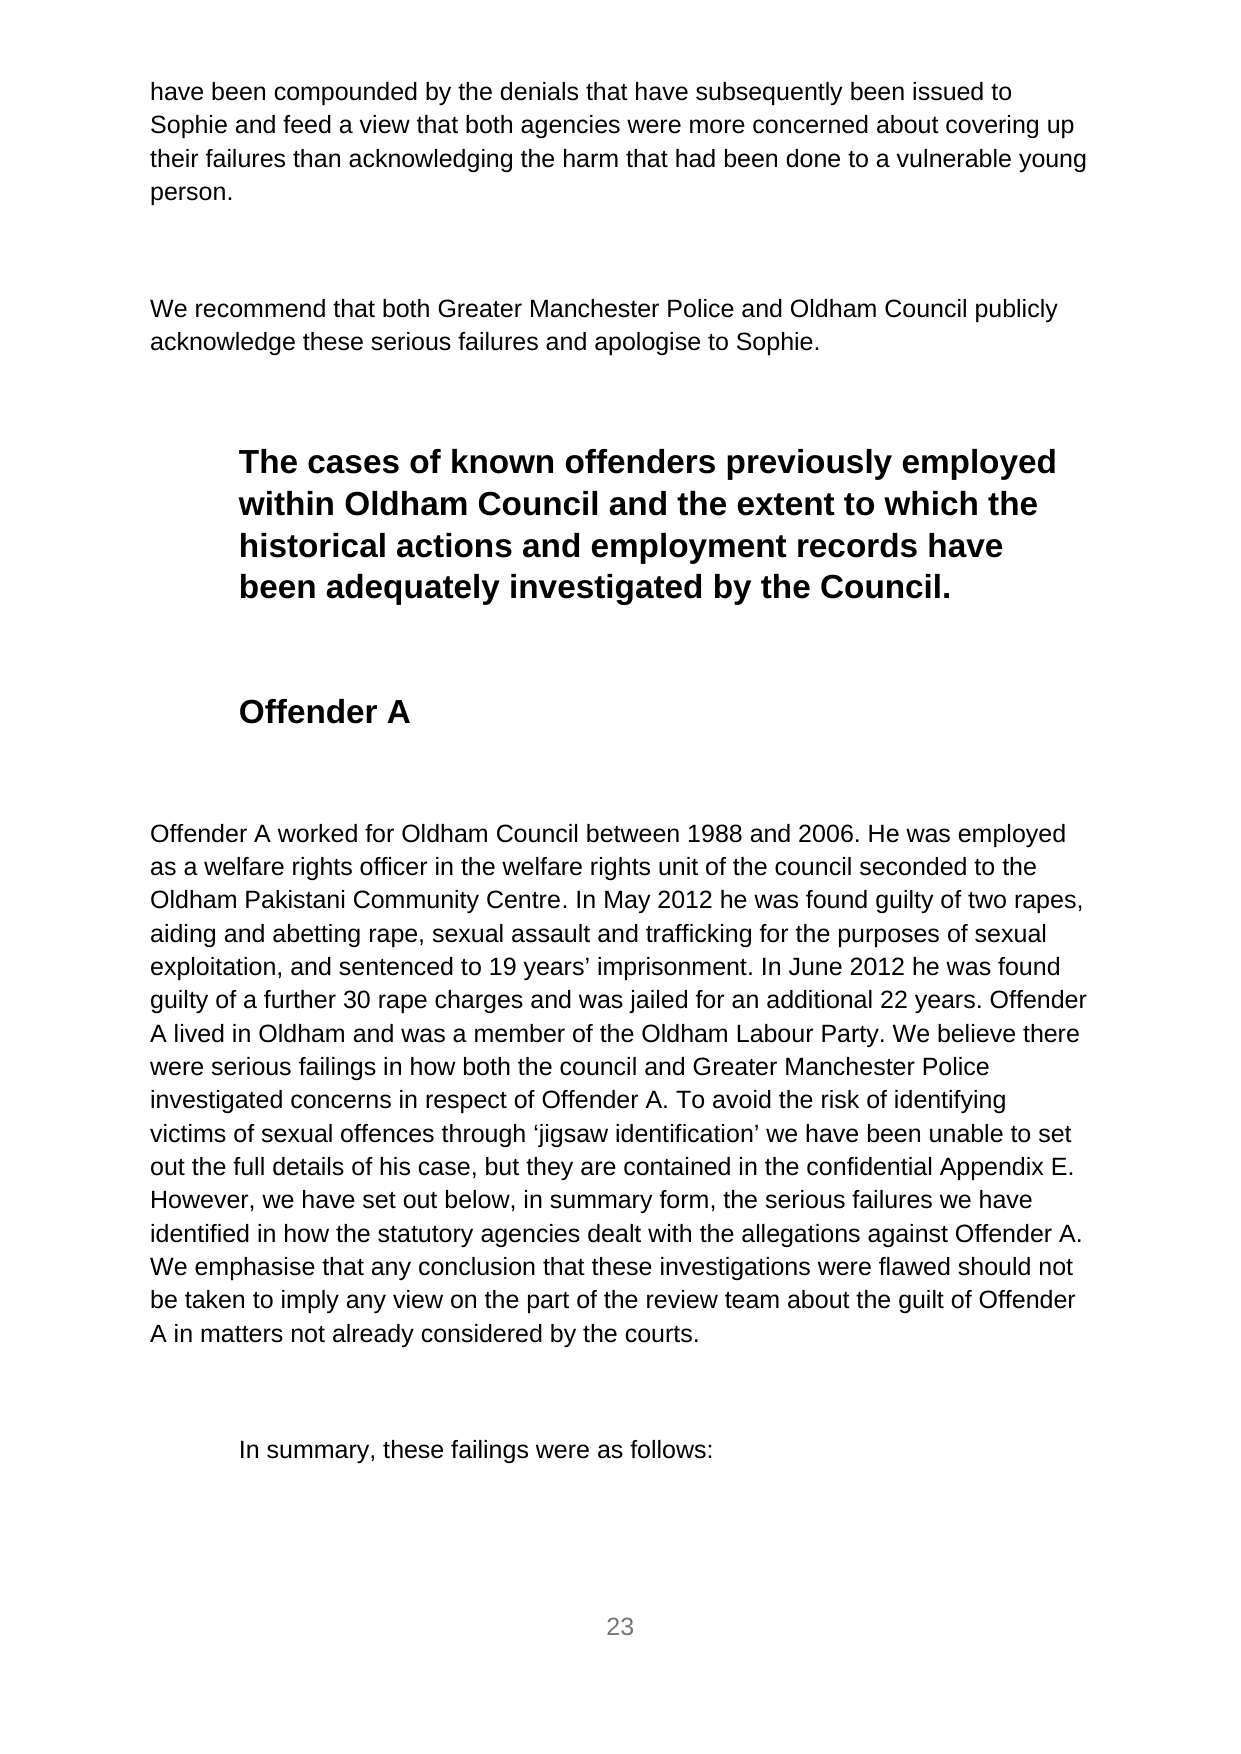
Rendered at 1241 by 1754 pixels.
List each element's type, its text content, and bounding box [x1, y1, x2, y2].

text Offender A worked for Oldham Council between 1988 and 2006. He was employed as a welfare rights officer in the welfare rights unit of the council seconded to the Oldham Pakistani Community Centre. In May 2012 he was found guilty of two rapes, aiding and abetting rape, sexual assault and trafficking for the purposes of sexual exploitation, and sentenced to 19 years’ imprisonment. In June 2012 he was found guilty of a further 30 rape charges and was jailed for an additional 22 years. Offender A lived in Oldham and was a member of the Oldham Labour Party. We believe there were serious failings in how both the council and Greater Manchester Police investigated concerns in respect of Offender A. To avoid the risk of identifying victims of sexual offences through ‘jigsaw identification’ we have been unable to set out the full details of his case, but they are contained in the confidential Appendix E. However, we have set out below, in summary form, the serious failures we have identified in how the statutory agencies dealt with the allegations against Offender A. We emphasise that any conclusion that these investigations were flawed should not be taken to imply any view on the part of the review team about the guilt of Offender A in matters not already considered by the courts. [150, 816, 1090, 1349]
text have been compounded by the denials that have subsequently been issued to Sophie and feed a view that both agencies were more concerned about covering up their failures than acknowledging the harm that had been done to a vulnerable young person. [150, 74, 1090, 207]
text We recommend that both Greater Manchester Police and Oldham Council publicly acknowledge these serious failures and apologise to Sophie. [150, 291, 1090, 357]
subtitle The cases of known offenders previously employed within Oldham Council and the extent to which the historical actions and employment records have been adequately investigated by the Council. [239, 441, 1090, 607]
subtitle Offender A [239, 691, 1090, 732]
text In summary, these failings were as follows: [239, 1432, 1090, 1466]
